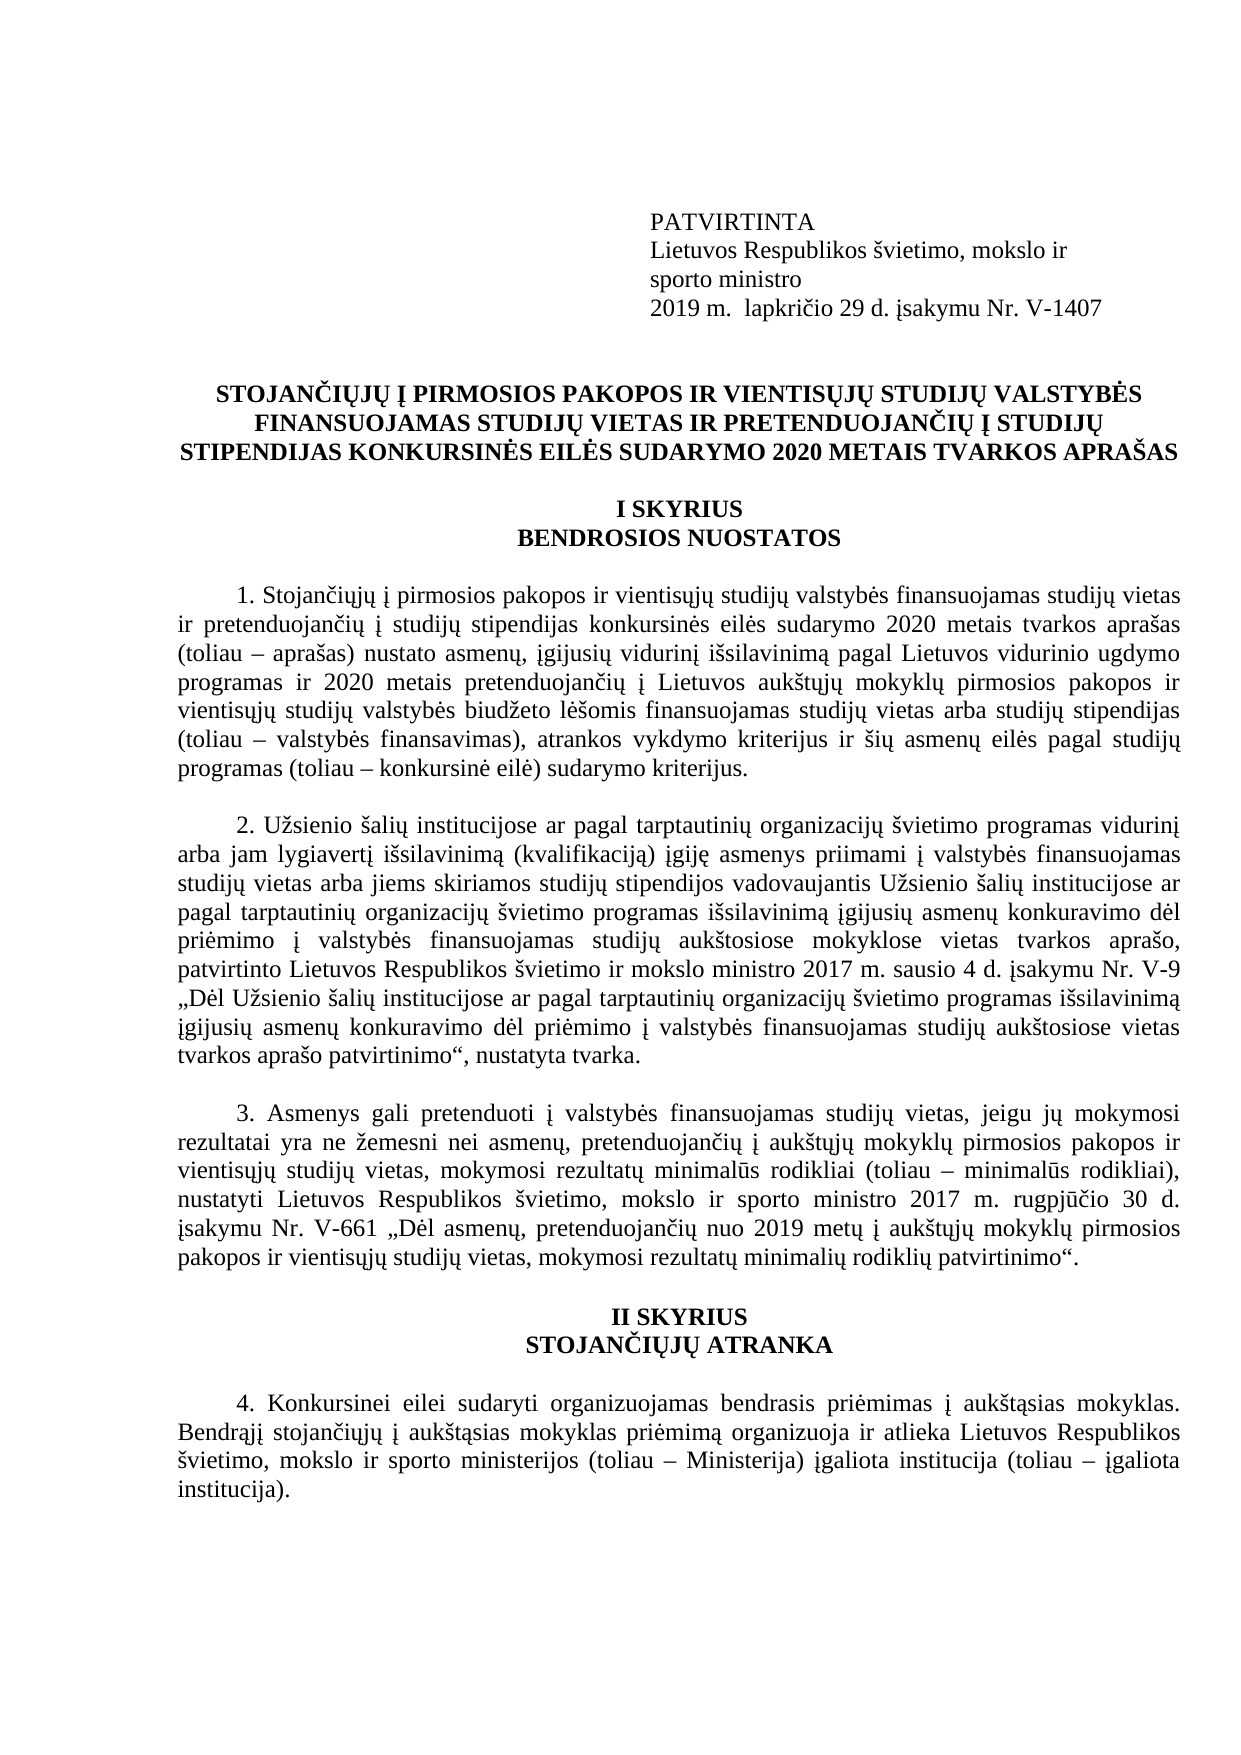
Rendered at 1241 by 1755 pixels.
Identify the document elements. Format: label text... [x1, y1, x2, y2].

text 1. Stojančiųjų į pirmosios pakopos ir vientisųjų studijų valstybės finansuojamas studijų vietas ir pretenduojančių į studijų stipendijas konkursinės eilės sudarymo 2020 metais tvarkos aprašas (toliau – aprašas) nustato asmenų, įgijusių vidurinį išsilavinimą pagal Lietuvos vidurinio ugdymo programas ir 2020 metais pretenduojančių į Lietuvos aukštųjų mokyklų pirmosios pakopos ir vientisųjų studijų valstybės biudžeto lėšomis finansuojamas studijų vietas arba studijų stipendijas (toliau – valstybės finansavimas), atrankos vykdymo kriterijus ir šių asmenų eilės pagal studijų programas (toliau – konkursinė eilė) sudarymo kriterijus. [177, 580, 1181, 782]
text 2. Užsienio šalių institucijose ar pagal tarptautinių organizacijų švietimo programas vidurinį arba jam lygiavertį išsilavinimą (kvalifikaciją) įgiję asmenys priimami į valstybės finansuojamas studijų vietas arba jiems skiriamos studijų stipendijos vadovaujantis Užsienio šalių institucijose ar pagal tarptautinių organizacijų švietimo programas išsilavinimą įgijusių asmenų konkuravimo dėl priėmimo į valstybės finansuojamas studijų aukštosiose mokyklose vietas tvarkos aprašo, patvirtinto Lietuvos Respublikos švietimo ir mokslo ministro 2017 m. sausio 4 d. įsakymu Nr. V-9 „Dėl Užsienio šalių institucijose ar pagal tarptautinių organizacijų švietimo programas išsilavinimą įgijusių asmenų konkuravimo dėl priėmimo į valstybės finansuojamas studijų aukštosiose vietas tvarkos aprašo patvirtinimo“, nustatyta tvarka. [177, 810, 1181, 1069]
text Bendrosios nuostatos [177, 523, 1181, 552]
text PATVIRTINTA [582, 207, 1181, 235]
text Stojančiųjų atraNkA [177, 1330, 1181, 1359]
text 4. Konkursinei eilei sudaryti organizuojamas bendrasis priėmimas į aukštąsias mokyklas. Bendrąjį stojančiųjų į aukštąsias mokyklas priėmimą organizuoja ir atlieka Lietuvos Respublikos švietimo, mokslo ir sporto ministerijos (toliau – Ministerija) įgaliota institucija (toliau – įgaliota institucija). [177, 1388, 1181, 1503]
text I SKYRIUS [177, 494, 1181, 523]
text sporto ministro [650, 264, 1181, 293]
text STOJANČIŲJŲ Į PIRMOSIOS PAKOPOS IR VIENTISŲJŲ STUDIJŲ VALSTYBĖS FINANSUOJAMAS STUDIJŲ VIETAS IR PRETENDUOJANČIŲ Į STUDIJŲ STIPENDIJAS KONKURSINĖS EILĖS SUDARYMO 2020 METAIS TVARKOS APRAŠAS [177, 379, 1181, 465]
text 2019 m. lapkričio 29 d. įsakymu Nr. V-1407 [650, 293, 1181, 322]
text II SKYRIUS [177, 1302, 1181, 1330]
text 3. Asmenys gali pretenduoti į valstybės finansuojamas studijų vietas, jeigu jų mokymosi rezultatai yra ne žemesni nei asmenų, pretenduojančių į aukštųjų mokyklų pirmosios pakopos ir vientisųjų studijų vietas, mokymosi rezultatų minimalūs rodikliai (toliau – minimalūs rodikliai), nustatyti Lietuvos Respublikos švietimo, mokslo ir sporto ministro 2017 m. rugpjūčio 30 d. įsakymu Nr. V-661 „Dėl asmenų, pretenduojančių nuo 2019 metų į aukštųjų mokyklų pirmosios pakopos ir vientisųjų studijų vietas, mokymosi rezultatų minimalių rodiklių patvirtinimo“. [177, 1098, 1181, 1270]
text Lietuvos Respublikos švietimo, mokslo ir [650, 235, 1181, 264]
